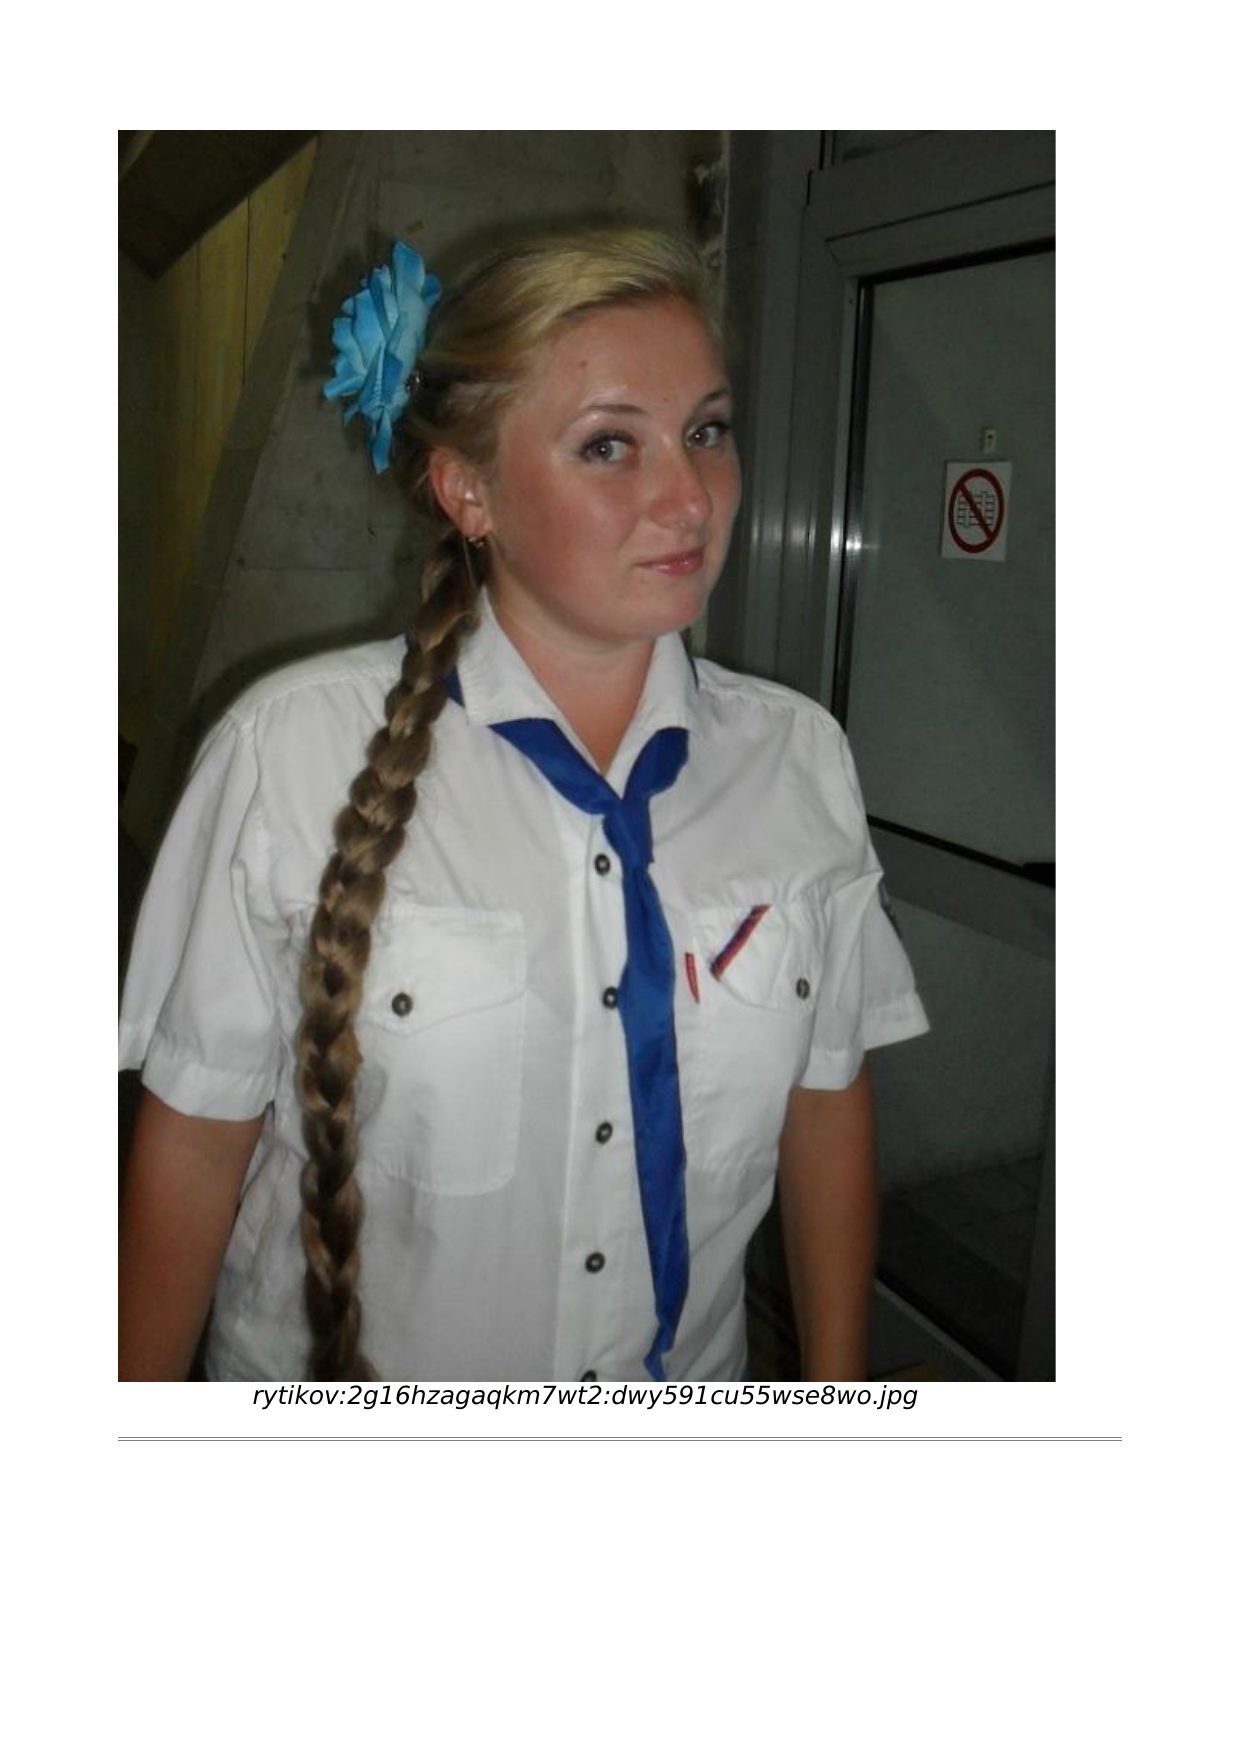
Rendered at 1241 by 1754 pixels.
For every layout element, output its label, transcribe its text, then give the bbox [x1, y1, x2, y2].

text rytikov:2g16hzagaqkm7wt2:dwy591cu55wse8wo.jpg [118, 1382, 1056, 1410]
picture [118, 130, 1056, 1382]
